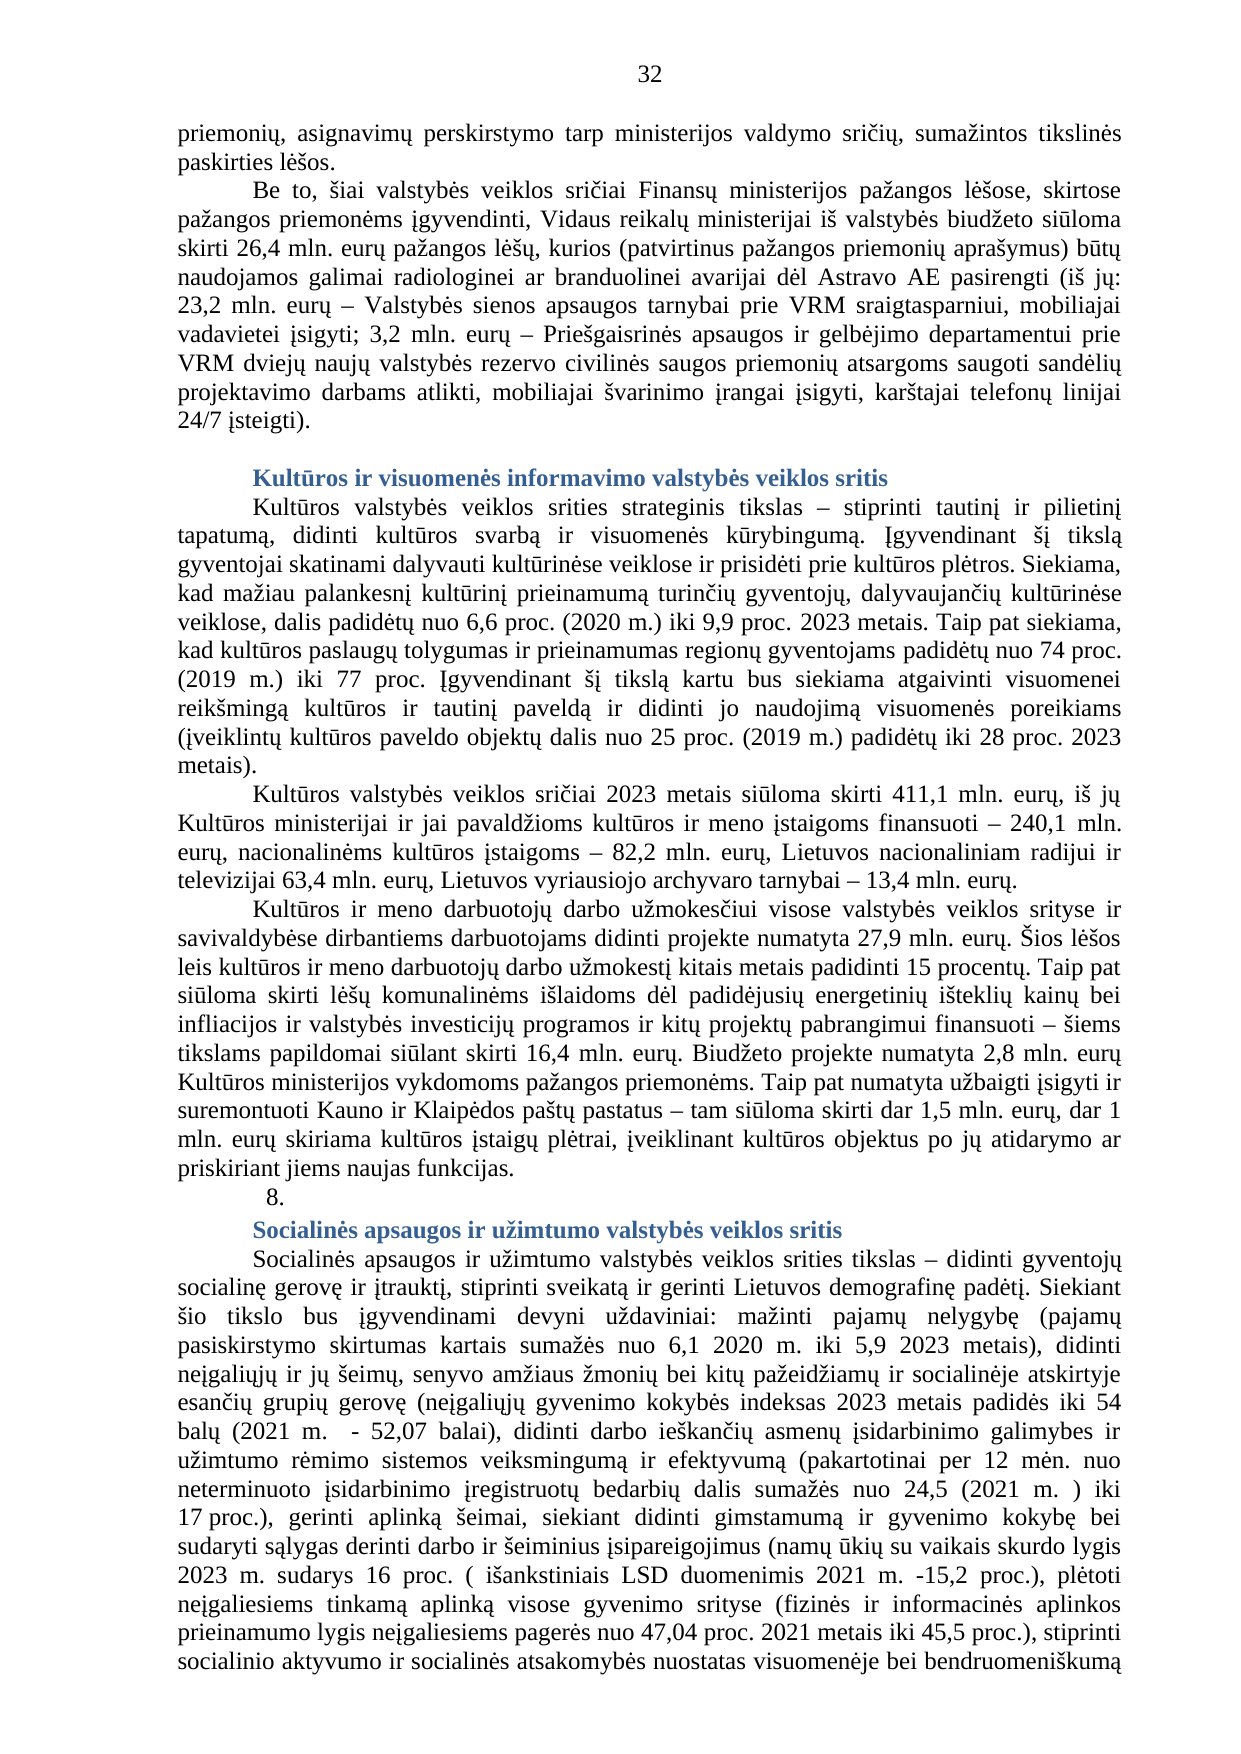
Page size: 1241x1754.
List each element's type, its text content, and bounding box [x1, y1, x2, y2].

text Kultūros valstybės veiklos sričiai 2023 metais siūloma skirti 411,1 mln. eurų, iš jų Kultūros ministerijai ir jai pavaldžioms kultūros ir meno įstaigoms finansuoti – 240,1 mln. eurų, nacionalinėms kultūros įstaigoms – 82,2 mln. eurų, Lietuvos nacionaliniam radijui ir televizijai 63,4 mln. eurų, Lietuvos vyriausiojo archyvaro tarnybai – 13,4 mln. eurų. [177, 779, 1122, 894]
text Kultūros ir visuomenės informavimo valstybės veiklos sritis [177, 463, 1122, 492]
text Kultūros valstybės veiklos srities strateginis tikslas – stiprinti tautinį ir pilietinį tapatumą, didinti kultūros svarbą ir visuomenės kūrybingumą. Įgyvendinant šį tikslą gyventojai skatinami dalyvauti kultūrinėse veiklose ir prisidėti prie kultūros plėtros. Siekiama, kad mažiau palankesnį kultūrinį prieinamumą turinčių gyventojų, dalyvaujančių kultūrinėse veiklose, dalis padidėtų nuo 6,6 proc. (2020 m.) iki 9,9 proc. 2023 metais. Taip pat siekiama, kad kultūros paslaugų tolygumas ir prieinamumas regionų gyventojams padidėtų nuo 74 proc. (2019 m.) iki 77 proc. Įgyvendinant šį tikslą kartu bus siekiama atgaivinti visuomenei reikšmingą kultūros ir tautinį paveldą ir didinti jo naudojimą visuomenės poreikiams (įveiklintų kultūros paveldo objektų dalis nuo 25 proc. (2019 m.) padidėtų iki 28 proc. 2023 metais). [177, 492, 1122, 779]
text Socialinės apsaugos ir užimtumo valstybės veiklos srities tikslas – didinti gyventojų socialinę gerovę ir įtrauktį, stiprinti sveikatą ir gerinti Lietuvos demografinę padėtį. Siekiant šio tikslo bus įgyvendinami devyni uždaviniai: mažinti pajamų nelygybę (pajamų pasiskirstymo skirtumas kartais sumažės nuo 6,1 2020 m. iki 5,9 2023 metais), didinti neįgaliųjų ir jų šeimų, senyvo amžiaus žmonių bei kitų pažeidžiamų ir socialinėje atskirtyje esančių grupių gerovę (neįgaliųjų gyvenimo kokybės indeksas 2023 metais padidės iki 54 balų (2021 m. - 52,07 balai), didinti darbo ieškančių asmenų įsidarbinimo galimybes ir užimtumo rėmimo sistemos veiksmingumą ir efektyvumą (pakartotinai per 12 mėn. nuo neterminuoto įsidarbinimo įregistruotų bedarbių dalis sumažės nuo 24,5 (2021 m. ) iki 17 proc.), gerinti aplinką šeimai, siekiant didinti gimstamumą ir gyvenimo kokybę bei sudaryti sąlygas derinti darbo ir šeiminius įsipareigojimus (namų ūkių su vaikais skurdo lygis 2023 m. sudarys 16 proc. ( išankstiniais LSD duomenimis 2021 m. -15,2 proc.), plėtoti neįgaliesiems tinkamą aplinką visose gyvenimo srityse (fizinės ir informacinės aplinkos prieinamumo lygis neįgaliesiems pagerės nuo 47,04 proc. 2021 metais iki 45,5 proc.), stiprinti socialinio aktyvumo ir socialinės atsakomybės nuostatas visuomenėje bei bendruomeniškumą [177, 1244, 1122, 1675]
text Socialinės apsaugos ir užimtumo valstybės veiklos sritis [177, 1215, 1122, 1244]
text priemonių, asignavimų perskirstymo tarp ministerijos valdymo sričių, sumažintos tikslinės paskirties lėšos. [177, 118, 1122, 176]
text Kultūros ir meno darbuotojų darbo užmokesčiui visose valstybės veiklos srityse ir savivaldybėse dirbantiems darbuotojams didinti projekte numatyta 27,9 mln. eurų. Šios lėšos leis kultūros ir meno darbuotojų darbo užmokestį kitais metais padidinti 15 procentų. Taip pat siūloma skirti lėšų komunalinėms išlaidoms dėl padidėjusių energetinių išteklių kainų bei infliacijos ir valstybės investicijų programos ir kitų projektų pabrangimui finansuoti – šiems tikslams papildomai siūlant skirti 16,4 mln. eurų. Biudžeto projekte numatyta 2,8 mln. eurų Kultūros ministerijos vykdomoms pažangos priemonėms. Taip pat numatyta užbaigti įsigyti ir suremontuoti Kauno ir Klaipėdos paštų pastatus – tam siūloma skirti dar 1,5 mln. eurų, dar 1 mln. eurų skiriama kultūros įstaigų plėtrai, įveiklinant kultūros objektus po jų atidarymo ar priskiriant jiems naujas funkcijas. [177, 894, 1122, 1182]
text Be to, šiai valstybės veiklos sričiai Finansų ministerijos pažangos lėšose, skirtose pažangos priemonėms įgyvendinti, Vidaus reikalų ministerijai iš valstybės biudžeto siūloma skirti 26,4 mln. eurų pažangos lėšų, kurios (patvirtinus pažangos priemonių aprašymus) būtų naudojamos galimai radiologinei ar branduolinei avarijai dėl Astravo AE pasirengti (iš jų: 23,2 mln. eurų – Valstybės sienos apsaugos tarnybai prie VRM sraigtasparniui, mobiliajai vadavietei įsigyti; 3,2 mln. eurų – Priešgaisrinės apsaugos ir gelbėjimo departamentui prie VRM dviejų naujų valstybės rezervo civilinės saugos priemonių atsargoms saugoti sandėlių projektavimo darbams atlikti, mobiliajai švarinimo įrangai įsigyti, karštajai telefonų linijai 24/7 įsteigti). [177, 176, 1122, 434]
